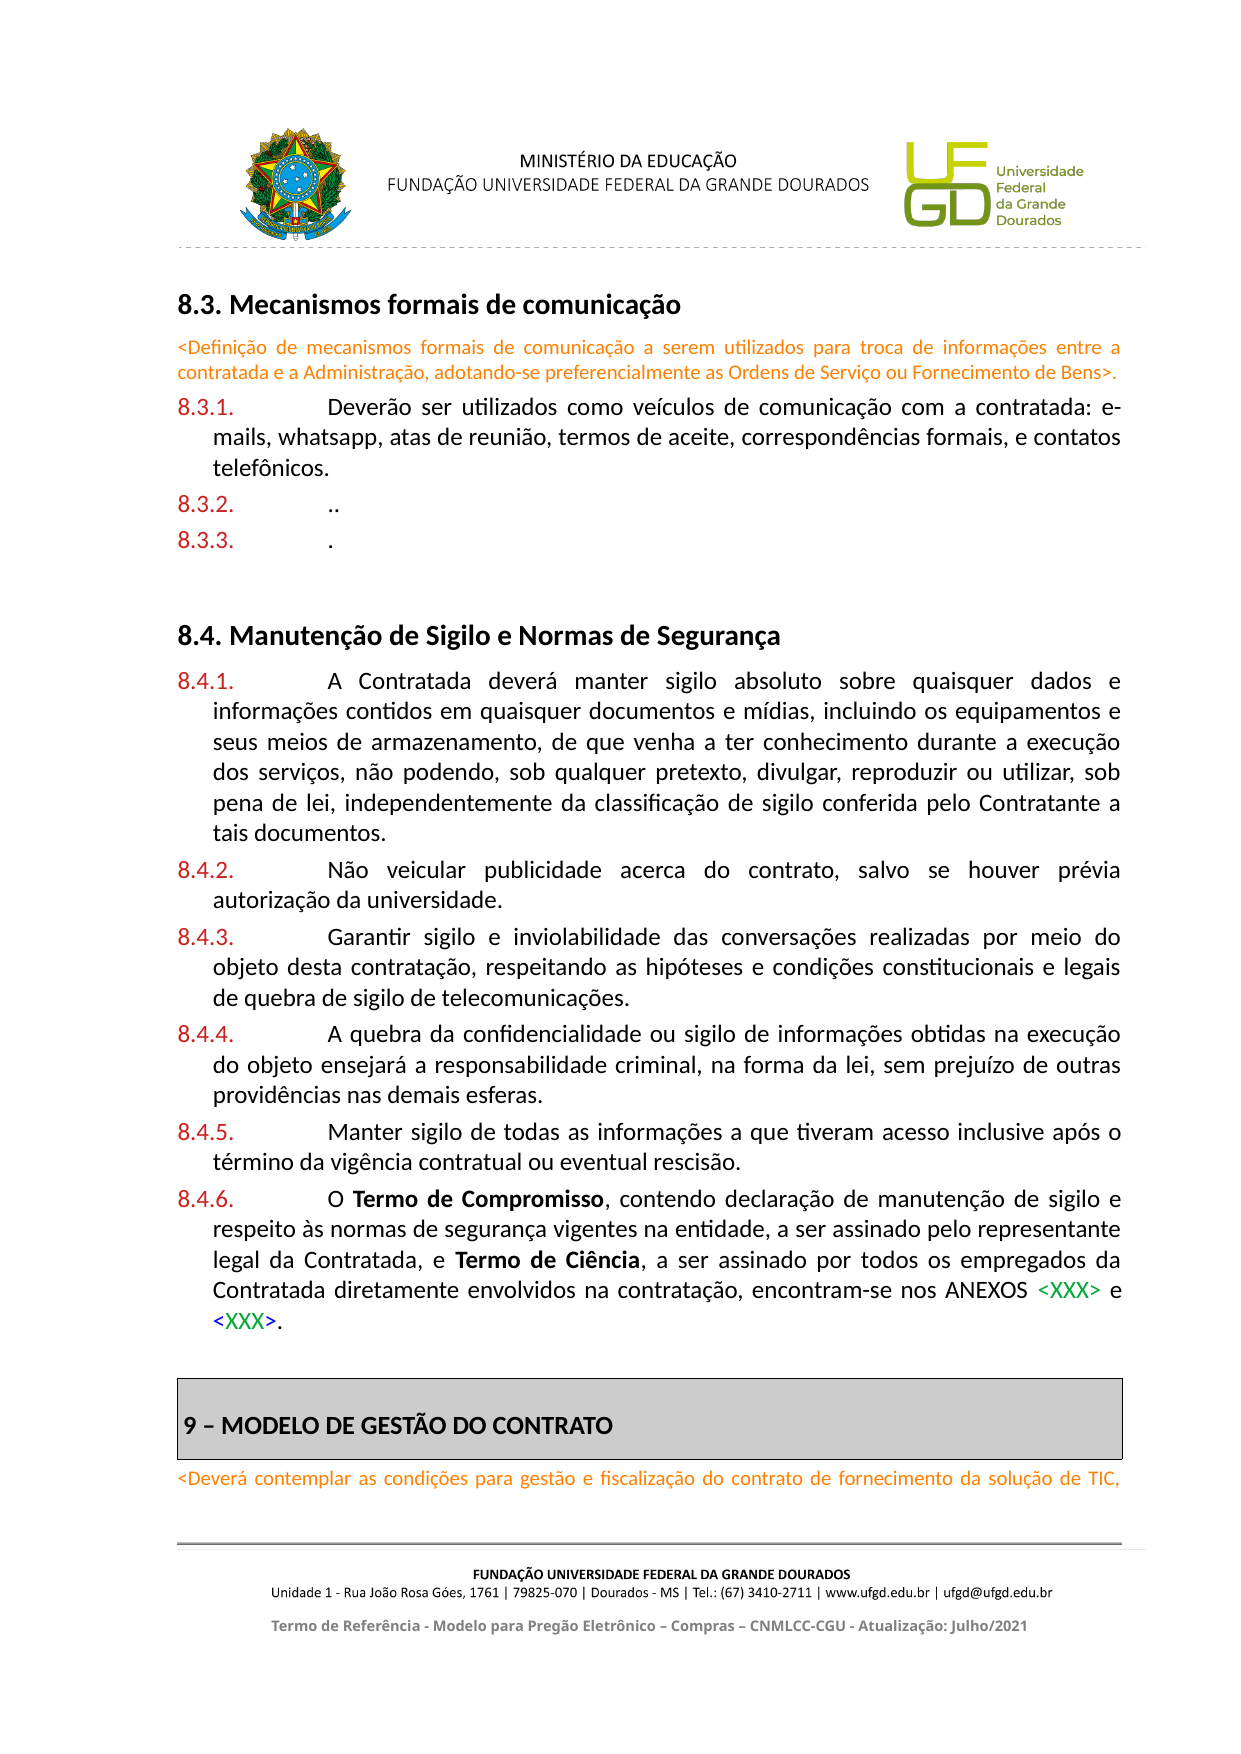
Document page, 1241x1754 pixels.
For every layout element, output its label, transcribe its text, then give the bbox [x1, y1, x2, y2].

picture [177, 1547, 1146, 1616]
list . [177, 525, 1122, 555]
subtitle 8.3. Mecanismos formais de comunicação [177, 286, 1122, 321]
list Manter sigilo de todas as informações a que tiveram acesso inclusive após o término da vigência contratual ou eventual rescisão. [177, 1116, 1122, 1177]
text <Deverá contemplar as condições para gestão e fiscalização do contrato de fornecimento da solução de TIC, [177, 1465, 1122, 1490]
table_header 9 – MODELO DE GESTÃO DO CONTRATO [178, 1379, 1122, 1459]
list Deverão ser utilizados como veículos de comunicação com a contratada: e-mails, whatsapp, atas de reunião, termos de aceite, correspondências formais, e contatos telefônicos. [177, 391, 1122, 482]
list A Contratada deverá manter sigilo absoluto sobre quaisquer dados e informações contidos em quaisquer documentos e mídias, incluindo os equipamentos e seus meios de armazenamento, de que venha a ter conhecimento durante a execução dos serviços, não podendo, sob qualquer pretexto, divulgar, reproduzir ou utilizar, sob pena de lei, independentemente da classificação de sigilo conferida pelo Contratante a tais documentos. [177, 665, 1122, 848]
list A quebra da confidencialidade ou sigilo de informações obtidas na execução do objeto ensejará a responsabilidade criminal, na forma da lei, sem prejuízo de outras providências nas demais esferas. [177, 1018, 1122, 1110]
list .. [177, 488, 1122, 519]
picture [177, 118, 1146, 257]
list O Termo de Compromisso, contendo declaração de manutenção de sigilo e respeito às normas de segurança vigentes na entidade, a ser assinado pelo representante legal da Contratada, e Termo de Ciência, a ser assinado por todos os empregados da Contratada diretamente envolvidos na contratação, encontram-se nos ANEXOS <XXX> e <XXX>. [177, 1183, 1122, 1335]
text <Definição de mecanismos formais de comunicação a serem utilizados para troca de informações entre a contratada e a Administração, adotando-se preferencialmente as Ordens de Serviço ou Fornecimento de Bens>. [177, 334, 1122, 385]
list Garantir sigilo e inviolabilidade das conversações realizadas por meio do objeto desta contratação, respeitando as hipóteses e condições constitucionais e legais de quebra de sigilo de telecomunicações. [177, 921, 1122, 1012]
subtitle 8.4. Manutenção de Sigilo e Normas de Segurança [177, 617, 1122, 652]
list Não veicular publicidade acerca do contrato, salvo se houver prévia autorização da universidade. [177, 854, 1122, 915]
